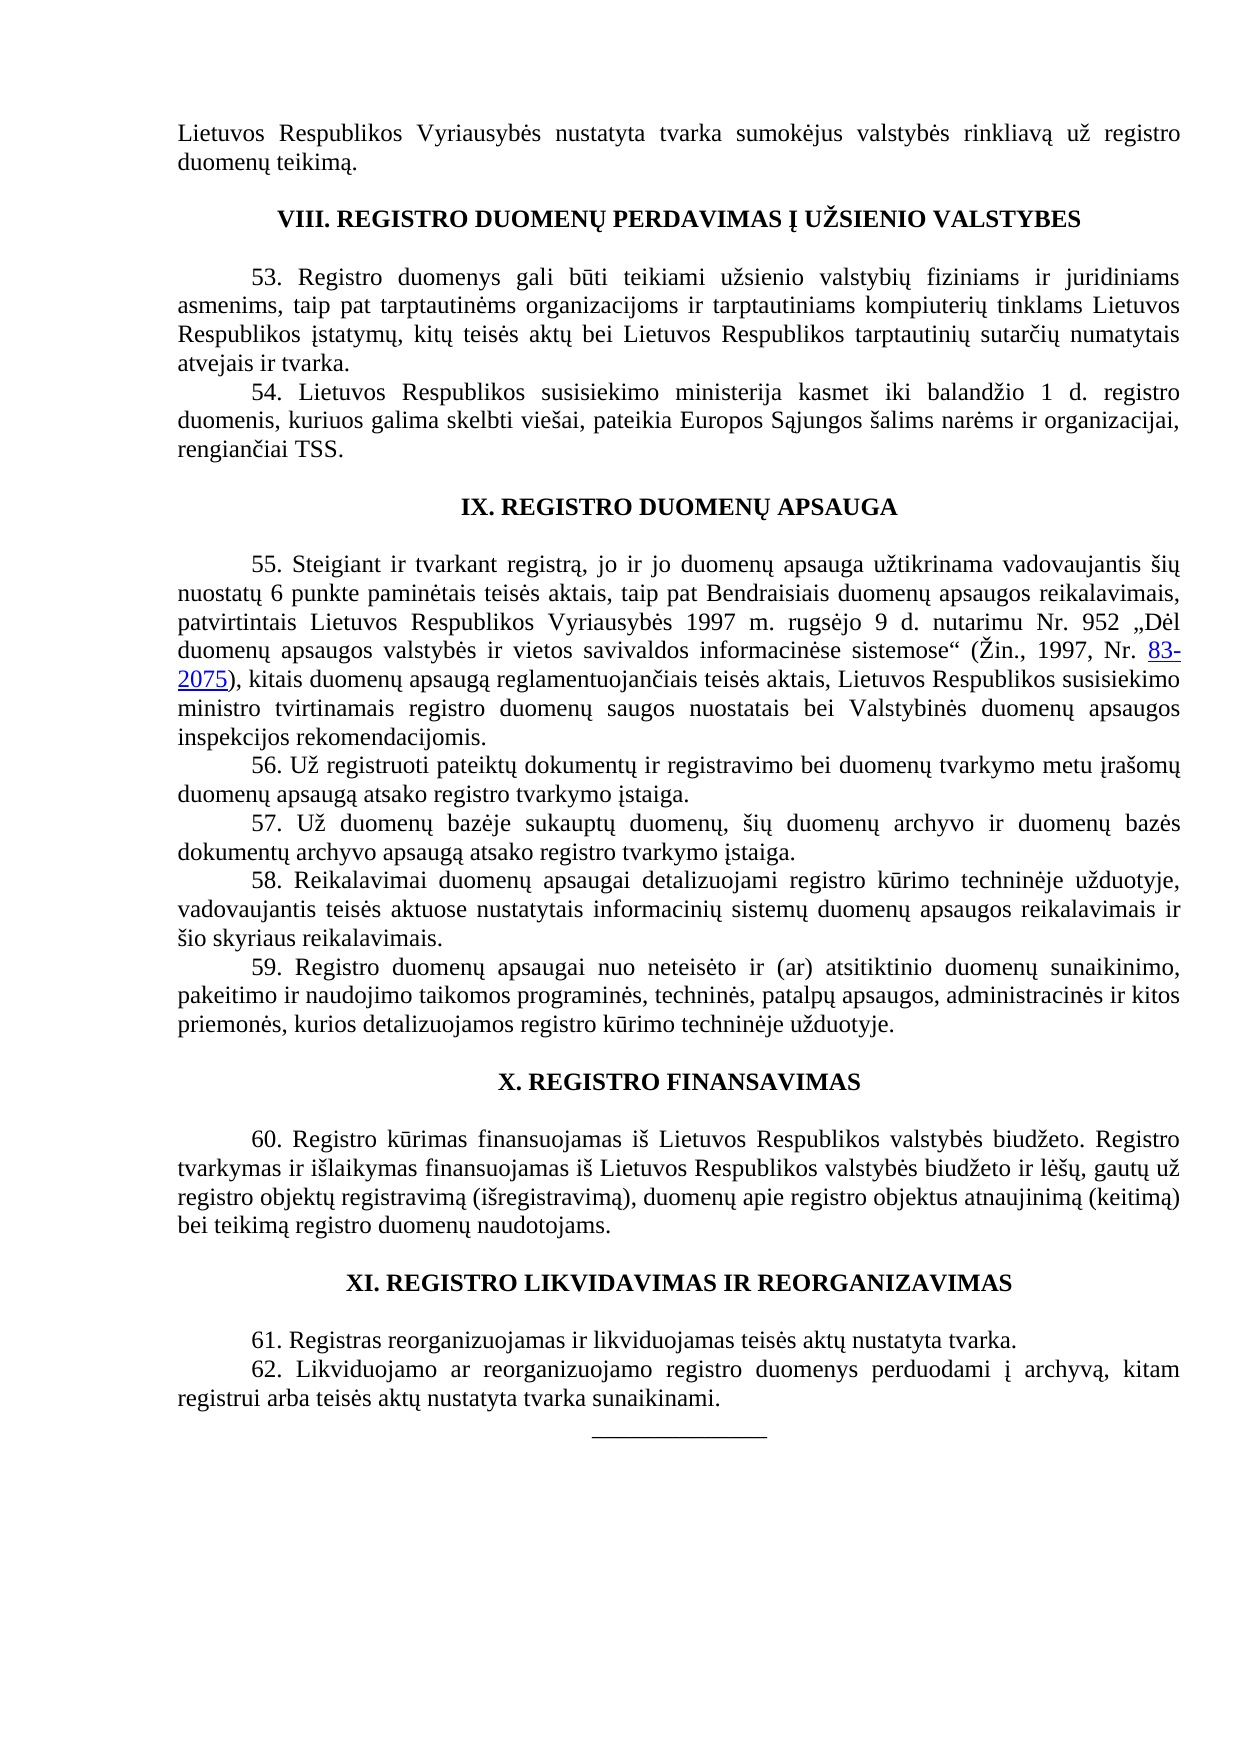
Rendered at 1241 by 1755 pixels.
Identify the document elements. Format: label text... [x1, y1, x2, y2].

text 53. Registro duomenys gali būti teikiami užsienio valstybių fiziniams ir juridiniams asmenims, taip pat tarptautinėms organizacijoms ir tarptautiniams kompiuterių tinklams Lietuvos Respublikos įstatymų, kitų teisės aktų bei Lietuvos Respublikos tarptautinių sutarčių numatytais atvejais ir tvarka. [177, 262, 1181, 377]
text VIII. REGISTRO DUOMENŲ PERDAVIMAS Į UŽSIENIO VALSTYBES [177, 204, 1181, 233]
text 61. Registras reorganizuojamas ir likviduojamas teisės aktų nustatyta tvarka. [177, 1326, 1181, 1354]
text ______________ [177, 1412, 1181, 1441]
text 54. Lietuvos Respublikos susisiekimo ministerija kasmet iki balandžio 1 d. registro duomenis, kuriuos galima skelbti viešai, pateikia Europos Sąjungos šalims narėms ir organizacijai, rengiančiai TSS. [177, 377, 1181, 463]
text 57. Už duomenų bazėje sukauptų duomenų, šių duomenų archyvo ir duomenų bazės dokumentų archyvo apsaugą atsako registro tvarkymo įstaiga. [177, 808, 1181, 866]
text 59. Registro duomenų apsaugai nuo neteisėto ir (ar) atsitiktinio duomenų sunaikinimo, pakeitimo ir naudojimo taikomos programinės, techninės, patalpų apsaugos, administracinės ir kitos priemonės, kurios detalizuojamos registro kūrimo techninėje užduotyje. [177, 952, 1181, 1038]
text Lietuvos Respublikos Vyriausybės nustatyta tvarka sumokėjus valstybės rinkliavą už registro duomenų teikimą. [177, 118, 1181, 176]
text 62. Likviduojamo ar reorganizuojamo registro duomenys perduodami į archyvą, kitam registrui arba teisės aktų nustatyta tvarka sunaikinami. [177, 1354, 1181, 1412]
text IX. REGISTRO DUOMENŲ APSAUGA [177, 492, 1181, 521]
text XI. REGISTRO LIKVIDAVIMAS ir reorganizavimas [177, 1268, 1181, 1297]
text 60. Registro kūrimas finansuojamas iš Lietuvos Respublikos valstybės biudžeto. Registro tvarkymas ir išlaikymas finansuojamas iš Lietuvos Respublikos valstybės biudžeto ir lėšų, gautų už registro objektų registravimą (išregistravimą), duomenų apie registro objektus atnaujinimą (keitimą) bei teikimą registro duomenų naudotojams. [177, 1124, 1181, 1239]
text X. REGISTRO FINANSAVIMAS [177, 1067, 1181, 1096]
text 55. Steigiant ir tvarkant registrą, jo ir jo duomenų apsauga užtikrinama vadovaujantis šių nuostatų 6 punkte paminėtais teisės aktais, taip pat Bendraisiais duomenų apsaugos reikalavimais, patvirtintais Lietuvos Respublikos Vyriausybės 1997 m. rugsėjo 9 d. nutarimu Nr. 952 „Dėl duomenų apsaugos valstybės ir vietos savivaldos informacinėse sistemose“ (Žin., 1997, Nr. 83-2075), kitais duomenų apsaugą reglamentuojančiais teisės aktais, Lietuvos Respublikos susisiekimo ministro tvirtinamais registro duomenų saugos nuostatais bei Valstybinės duomenų apsaugos inspekcijos rekomendacijomis. [177, 549, 1181, 751]
text 58. Reikalavimai duomenų apsaugai detalizuojami registro kūrimo techninėje užduotyje, vadovaujantis teisės aktuose nustatytais informacinių sistemų duomenų apsaugos reikalavimais ir šio skyriaus reikalavimais. [177, 866, 1181, 952]
text 56. Už registruoti pateiktų dokumentų ir registravimo bei duomenų tvarkymo metu įrašomų duomenų apsaugą atsako registro tvarkymo įstaiga. [177, 751, 1181, 808]
